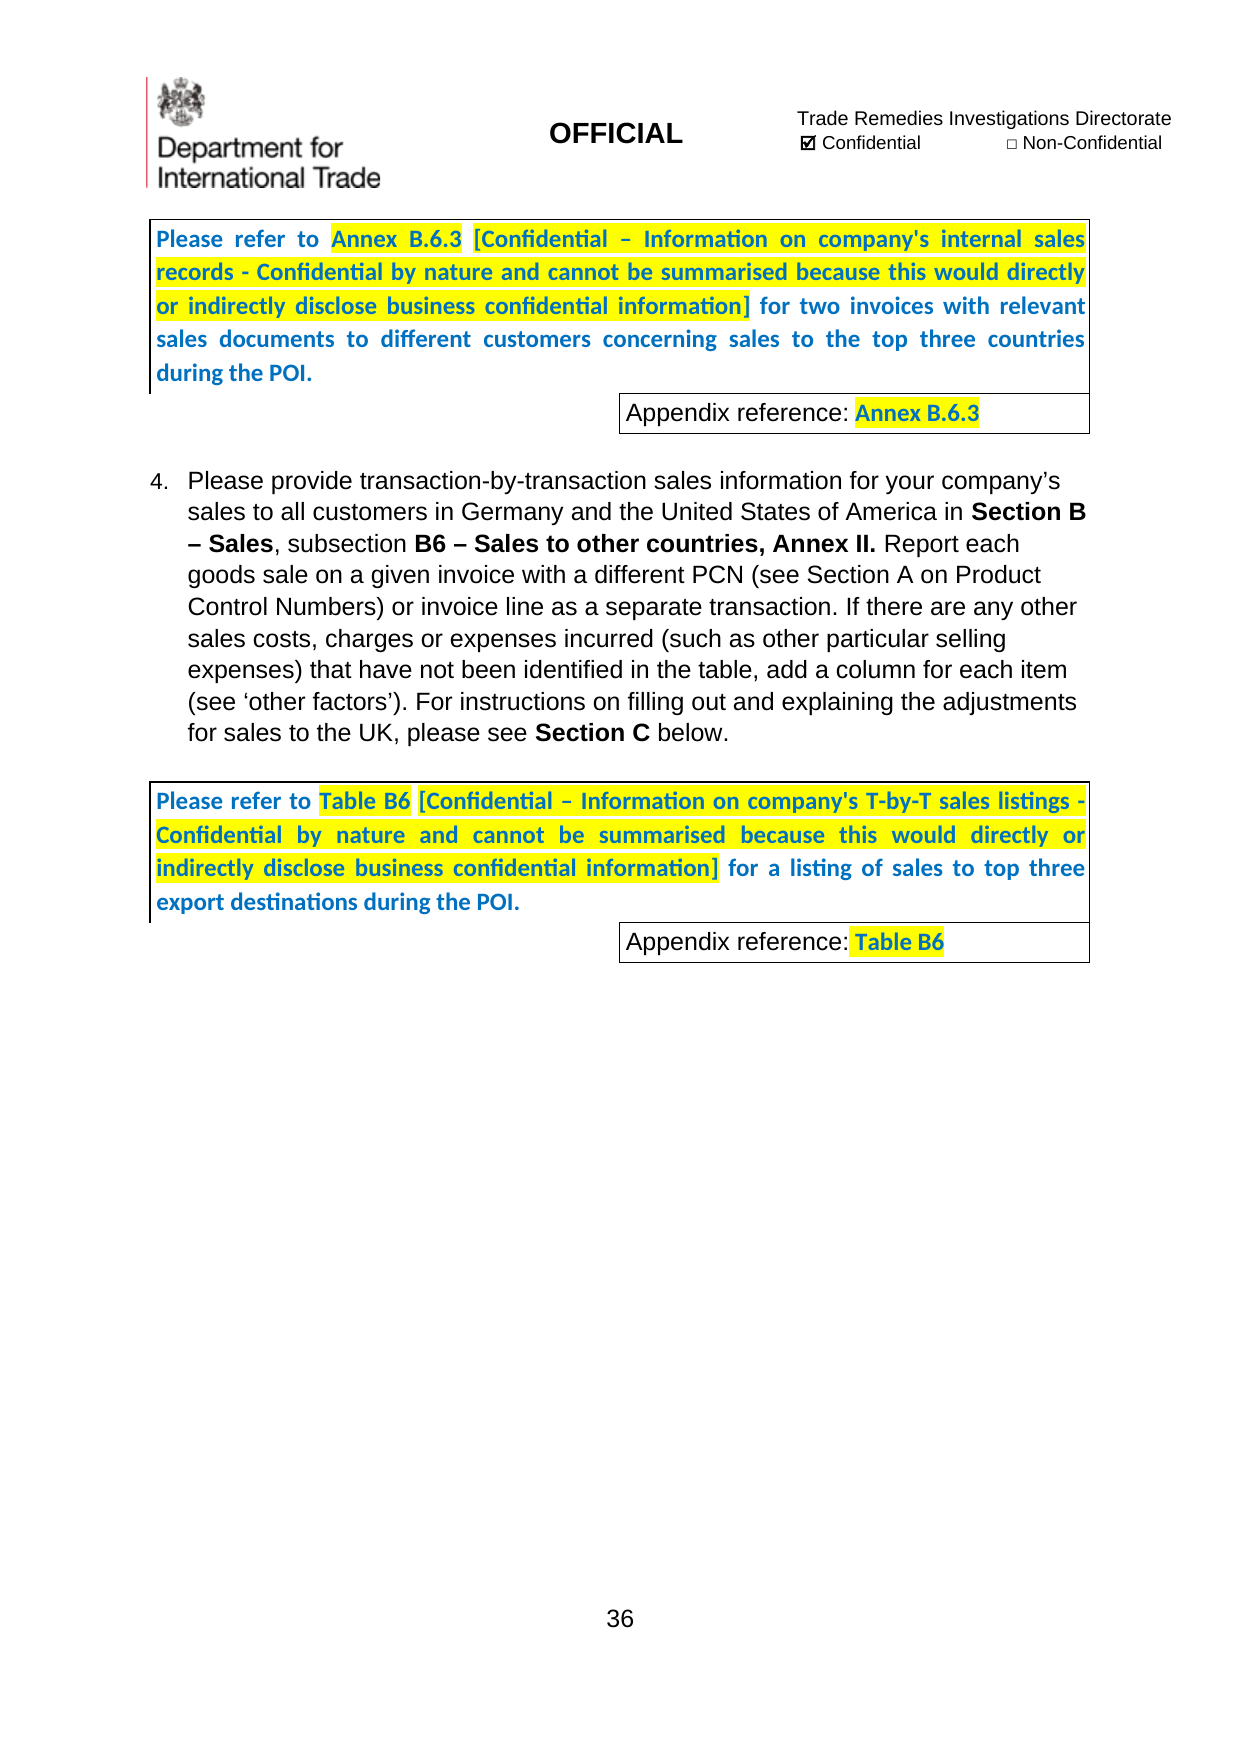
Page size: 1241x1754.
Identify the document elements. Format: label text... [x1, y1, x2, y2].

list Please provide transaction-by-transaction sales information for your company’s sales to all customers in Germany and the United States of America in Section B – Sales, subsection B6 – Sales to other countries, Annex II. Report each goods sale on a given invoice with a different PCN (see Section A on Product Control Numbers) or invoice line as a separate transaction. If there are any other sales costs, charges or expenses incurred (such as other particular selling expenses) that have not been identified in the table, add a column for each item (see ‘other factors’). For instructions on filling out and explaining the adjustments for sales to the UK, please see Section C below. [150, 466, 1090, 747]
table_cell [150, 923, 619, 962]
table_header Please refer to Annex B.6.3 [Confidential – Information on company's internal sales records - Confidential by nature and cannot be summarised because this would directly or indirectly disclose business confidential information] for two invoices with relevant sales documents to different customers concerning sales to the top three countries during the POI. [151, 220, 1089, 393]
table_header Please refer to Table B6 [Confidential – Information on company's T-by-T sales listings - Confidential by nature and cannot be summarised because this would directly or indirectly disclose business confidential information] for a listing of sales to top three export destinations during the POI. [151, 783, 1089, 922]
table_cell Appendix reference: Annex B.6.3 [620, 394, 1089, 433]
table_cell Appendix reference: Table B6 [620, 923, 1089, 962]
table_cell [150, 394, 619, 433]
